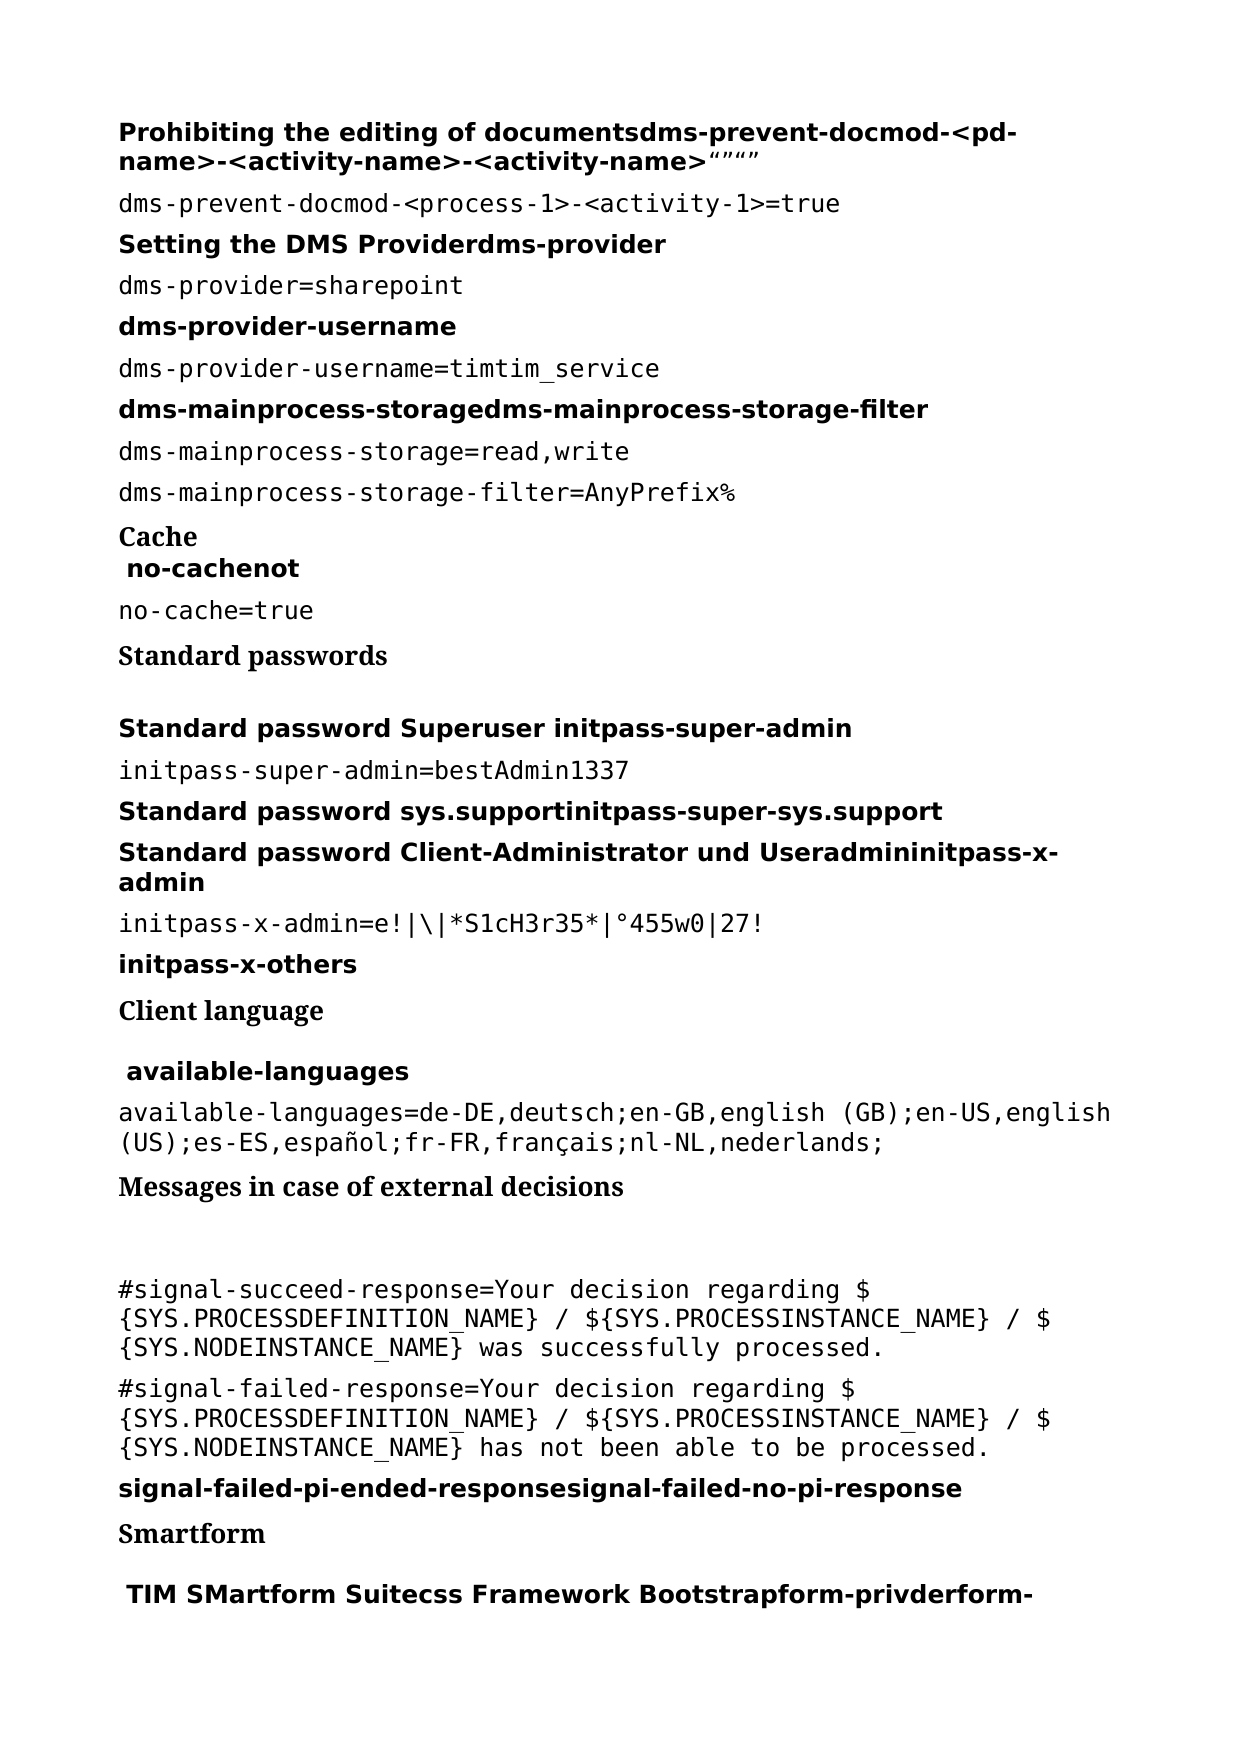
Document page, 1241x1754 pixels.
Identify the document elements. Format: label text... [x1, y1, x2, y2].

text #signal-succeed-response=Your decision regarding ${SYS.PROCESSDEFINITION_NAME} / ${SYS.PROCESSINSTANCE_NAME} / ${SYS.NODEINSTANCE_NAME} was successfully processed. [118, 1275, 1122, 1363]
text Standard password sys.supportinitpass-super-sys.support [118, 797, 1122, 826]
text dms-provider-username [118, 312, 1122, 342]
text #signal-failed-response=Your decision regarding ${SYS.PROCESSDEFINITION_NAME} / ${SYS.PROCESSINSTANCE_NAME} / ${SYS.NODEINSTANCE_NAME} has not been able to be processed. [118, 1374, 1122, 1462]
text initpass-x-others [118, 950, 1122, 979]
text no-cache=true [118, 596, 1122, 625]
text dms-provider-username=timtim_service [118, 354, 1122, 383]
text Messages in case of external decisions [118, 1169, 1122, 1263]
text dms-prevent-docmod-<process-1>-<activity-1>=true [118, 189, 1122, 218]
text Smartform TIM SMartform Suitecss Framework Bootstrapform-privderform- [118, 1516, 1122, 1609]
text Setting the DMS Providerdms-provider [118, 230, 1122, 259]
text initpass-super-admin=bestAdmin1337 [118, 756, 1122, 785]
text available-languages=de-DE,deutsch;en-GB,english (GB);en-US,english (US);es-ES,español;fr-FR,français;nl-NL,nederlands; [118, 1099, 1122, 1157]
text dms-mainprocess-storagedms-mainprocess-storage-filter [118, 395, 1122, 424]
text dms-mainprocess-storage=read,write [118, 437, 1122, 466]
text dms-provider=sharepoint [118, 272, 1122, 301]
text dms-mainprocess-storage-filter=AnyPrefix% [118, 478, 1122, 507]
text signal-failed-pi-ended-responsesignal-failed-no-pi-response [118, 1474, 1122, 1503]
text Prohibiting the editing of documentsdms-prevent-docmod-<pd-name>-<activity-name>-<activity-name>“”“” [118, 118, 1122, 176]
text Standard passwords [118, 637, 1122, 702]
text Cache no-cachenot [118, 519, 1122, 583]
text Standard password Client-Administrator und Useradmininitpass-x-admin [118, 839, 1122, 897]
text initpass-x-admin=e!|\|*S1cH3r35*|°455w0|27! [118, 909, 1122, 939]
text Client language available-languages [118, 992, 1122, 1086]
text Standard password Superuser initpass-super-admin [118, 714, 1122, 743]
